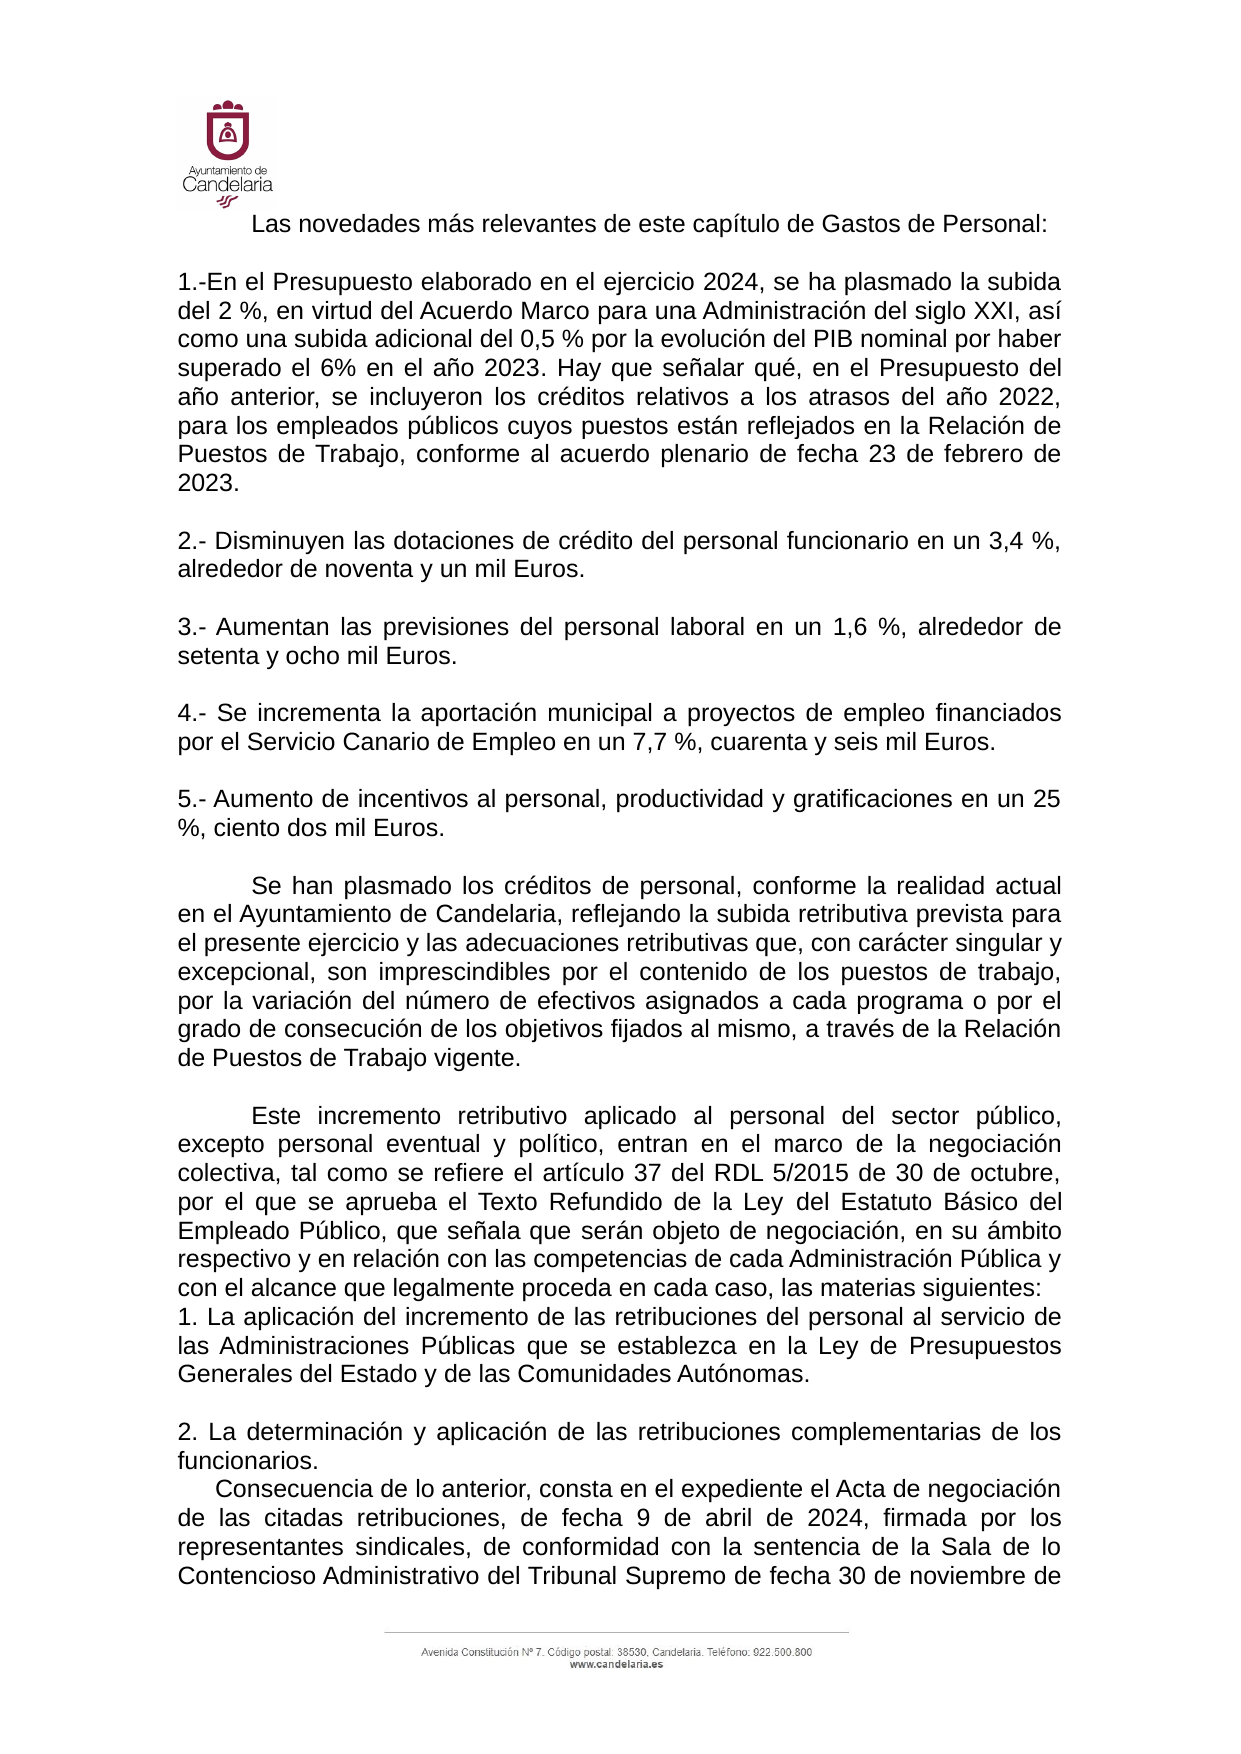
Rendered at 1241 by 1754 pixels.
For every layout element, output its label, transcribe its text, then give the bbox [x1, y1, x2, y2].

text 3.- Aumentan las previsiones del personal laboral en un 1,6 %, alrededor de setenta y ocho mil Euros. [177, 612, 1063, 669]
text 2.- Disminuyen las dotaciones de crédito del personal funcionario en un 3,4 %, alrededor de noventa y un mil Euros. [177, 526, 1063, 583]
text Este incremento retributivo aplicado al personal del sector público, excepto personal eventual y político, entran en el marco de la negociación colectiva, tal como se refiere el artículo 37 del RDL 5/2015 de 30 de octubre, por el que se aprueba el Texto Refundido de la Ley del Estatuto Básico del Empleado Público, que señala que serán objeto de negociación, en su ámbito respectivo y en relación con las competencias de cada Administración Pública y con el alcance que legalmente proceda en cada caso, las materias siguientes: [177, 1101, 1063, 1302]
text Consecuencia de lo anterior, consta en el expediente el Acta de negociación de las citadas retribuciones, de fecha 9 de abril de 2024, firmada por los representantes sindicales, de conformidad con la sentencia de la Sala de lo Contencioso Administrativo del Tribunal Supremo de fecha 30 de noviembre de [177, 1474, 1063, 1589]
text 4.- Se incrementa la aportación municipal a proyectos de empleo financiados por el Servicio Canario de Empleo en un 7,7 %, cuarenta y seis mil Euros. [177, 698, 1063, 756]
text 2. La determinación y aplicación de las retribuciones complementarias de los funcionarios. [177, 1417, 1063, 1474]
text Se han plasmado los créditos de personal, conforme la realidad actual en el Ayuntamiento de Candelaria, reflejando la subida retributiva prevista para el presente ejercicio y las adecuaciones retributivas que, con carácter singular y excepcional, son imprescindibles por el contenido de los puestos de trabajo, por la variación del número de efectivos asignados a cada programa o por el grado de consecución de los objetivos fijados al mismo, a través de la Relación de Puestos de Trabajo vigente. [177, 871, 1063, 1072]
text 5.- Aumento de incentivos al personal, productividad y gratificaciones en un 25 %, ciento dos mil Euros. [177, 784, 1063, 842]
text Las novedades más relevantes de este capítulo de Gastos de Personal: [177, 209, 1063, 238]
text 1.-En el Presupuesto elaborado en el ejercicio 2024, se ha plasmado la subida del 2 %, en virtud del Acuerdo Marco para una Administración del siglo XXI, así como una subida adicional del 0,5 % por la evolución del PIB nominal por haber superado el 6% en el año 2023. Hay que señalar qué, en el Presupuesto del año anterior, se incluyeron los créditos relativos a los atrasos del año 2022, para los empleados públicos cuyos puestos están reflejados en la Relación de Puestos de Trabajo, conforme al acuerdo plenario de fecha 23 de febrero de 2023. [177, 267, 1063, 497]
text 1. La aplicación del incremento de las retribuciones del personal al servicio de las Administraciones Públicas que se establezca en la Ley de Presupuestos Generales del Estado y de las Comunidades Autónomas. [177, 1302, 1063, 1388]
